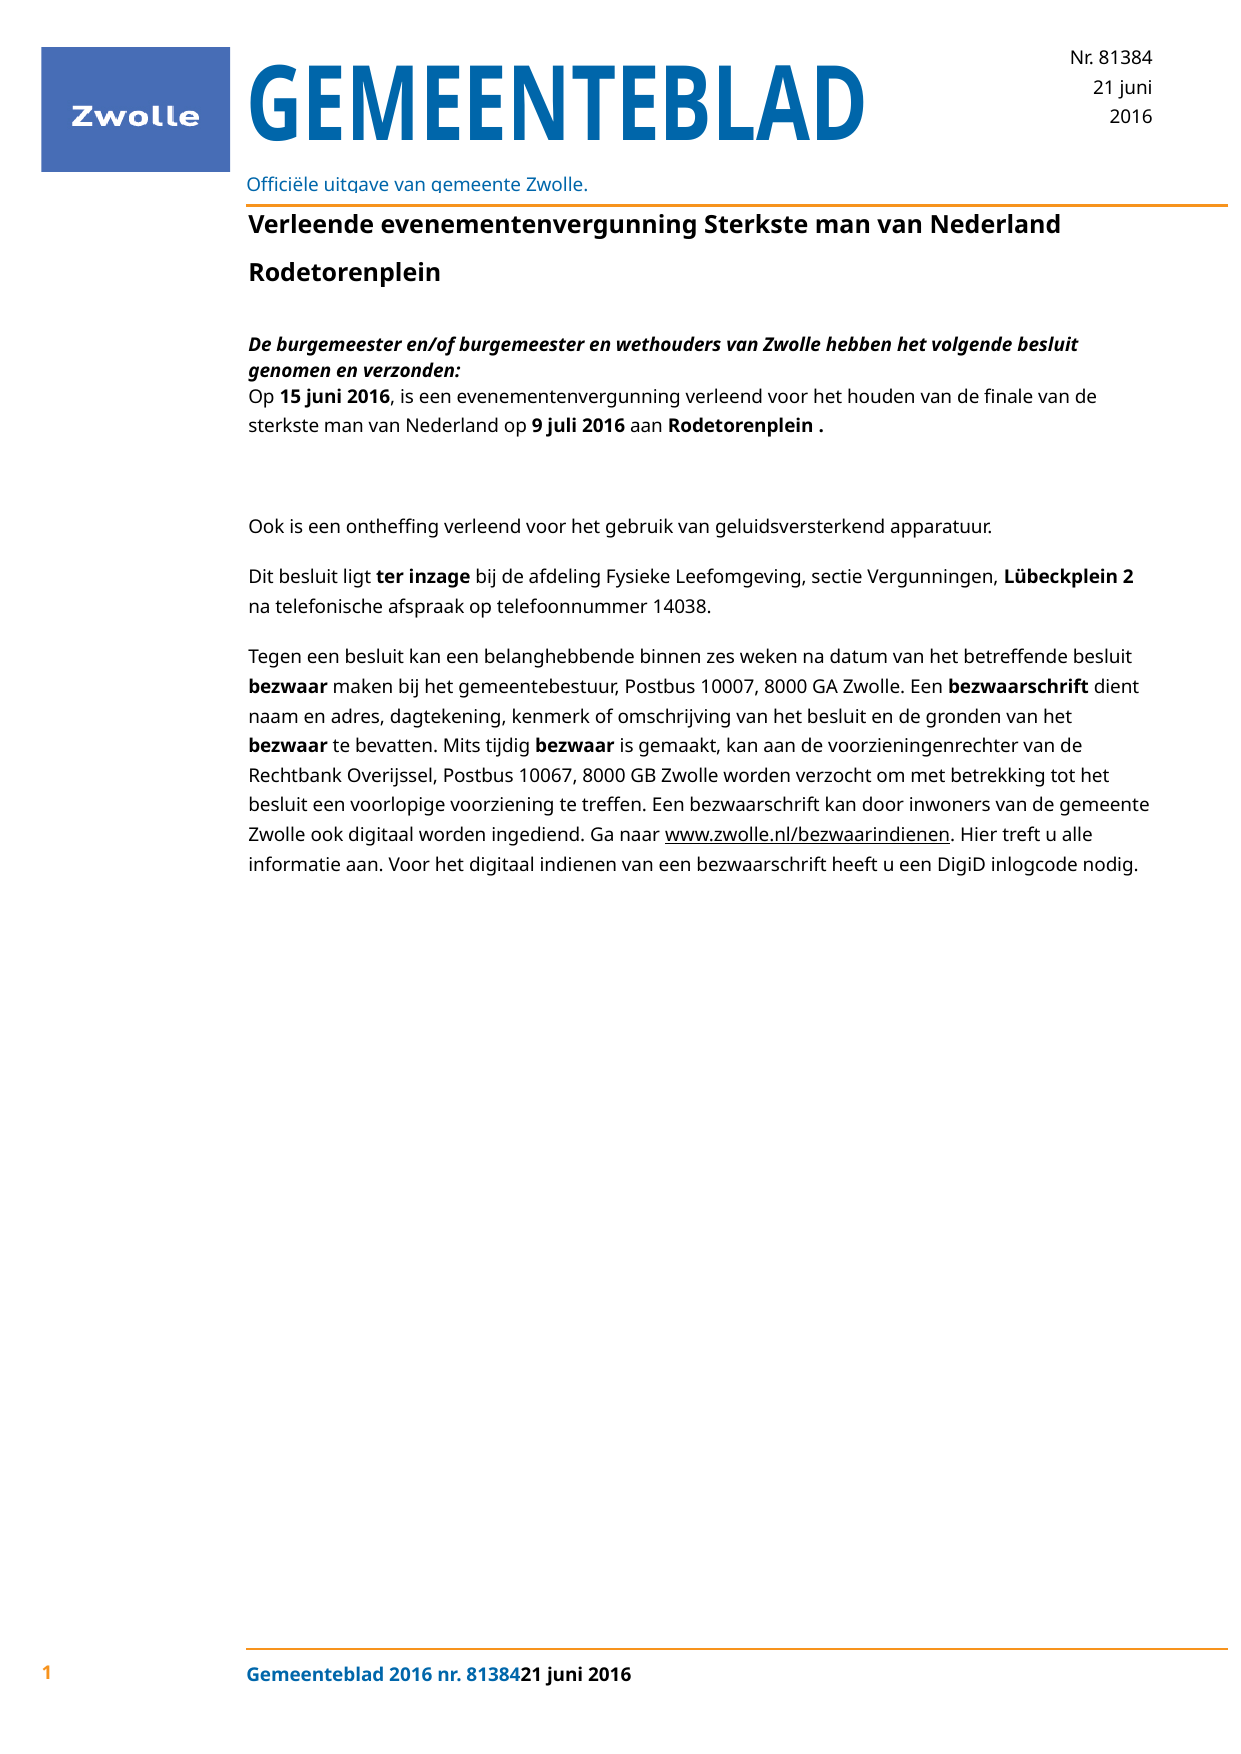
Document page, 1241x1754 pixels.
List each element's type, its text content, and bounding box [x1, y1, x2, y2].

text Dit besluit ligt ter inzage bij de afdeling Fysieke Leefomgeving, sectie Vergunningen, Lübeckplein 2 na telefonische afspraak op telefoonnummer 14038. [248, 564, 1152, 619]
text Op 15 juni 2016, is een evenementenvergunning verleend voor het houden van de finale van de sterkste man van Nederland op 9 juli 2016 aan Rodetorenplein . [248, 383, 1152, 438]
text Ook is een ontheffing verleend voor het gebruik van geluidsversterkend apparatuur. [248, 513, 1152, 539]
picture [41, 47, 231, 172]
text De burgemeester en/of burgemeester en wethouders van Zwolle hebben het volgende besluit genomen en verzonden: [248, 331, 1152, 383]
text Verleende evenementenvergunning Sterkste man van Nederland Rodetorenplein [248, 207, 1152, 288]
text Tegen een besluit kan een belanghebbende binnen zes weken na datum van het betreffende besluit bezwaar maken bij het gemeentebestuur, Postbus 10007, 8000 GA Zwolle. Een bezwaarschrift dient naam en adres, dagtekening, kenmerk of omschrijving van het besluit en de gronden van het bezwaar te bevatten. Mits tijdig bezwaar is gemaakt, kan aan de voorzieningenrechter van de Rechtbank Overijssel, Postbus 10067, 8000 GB Zwolle worden verzocht om met betrekking tot het besluit een voorlopige voorziening te treffen. Een bezwaarschrift kan door inwoners van de gemeente Zwolle ook digitaal worden ingediend. Ga naar www.zwolle.nl/bezwaarindienen. Hier treft u alle informatie aan. Voor het digitaal indienen van een bezwaarschrift heeft u een DigiD inlogcode nodig. [248, 644, 1152, 877]
